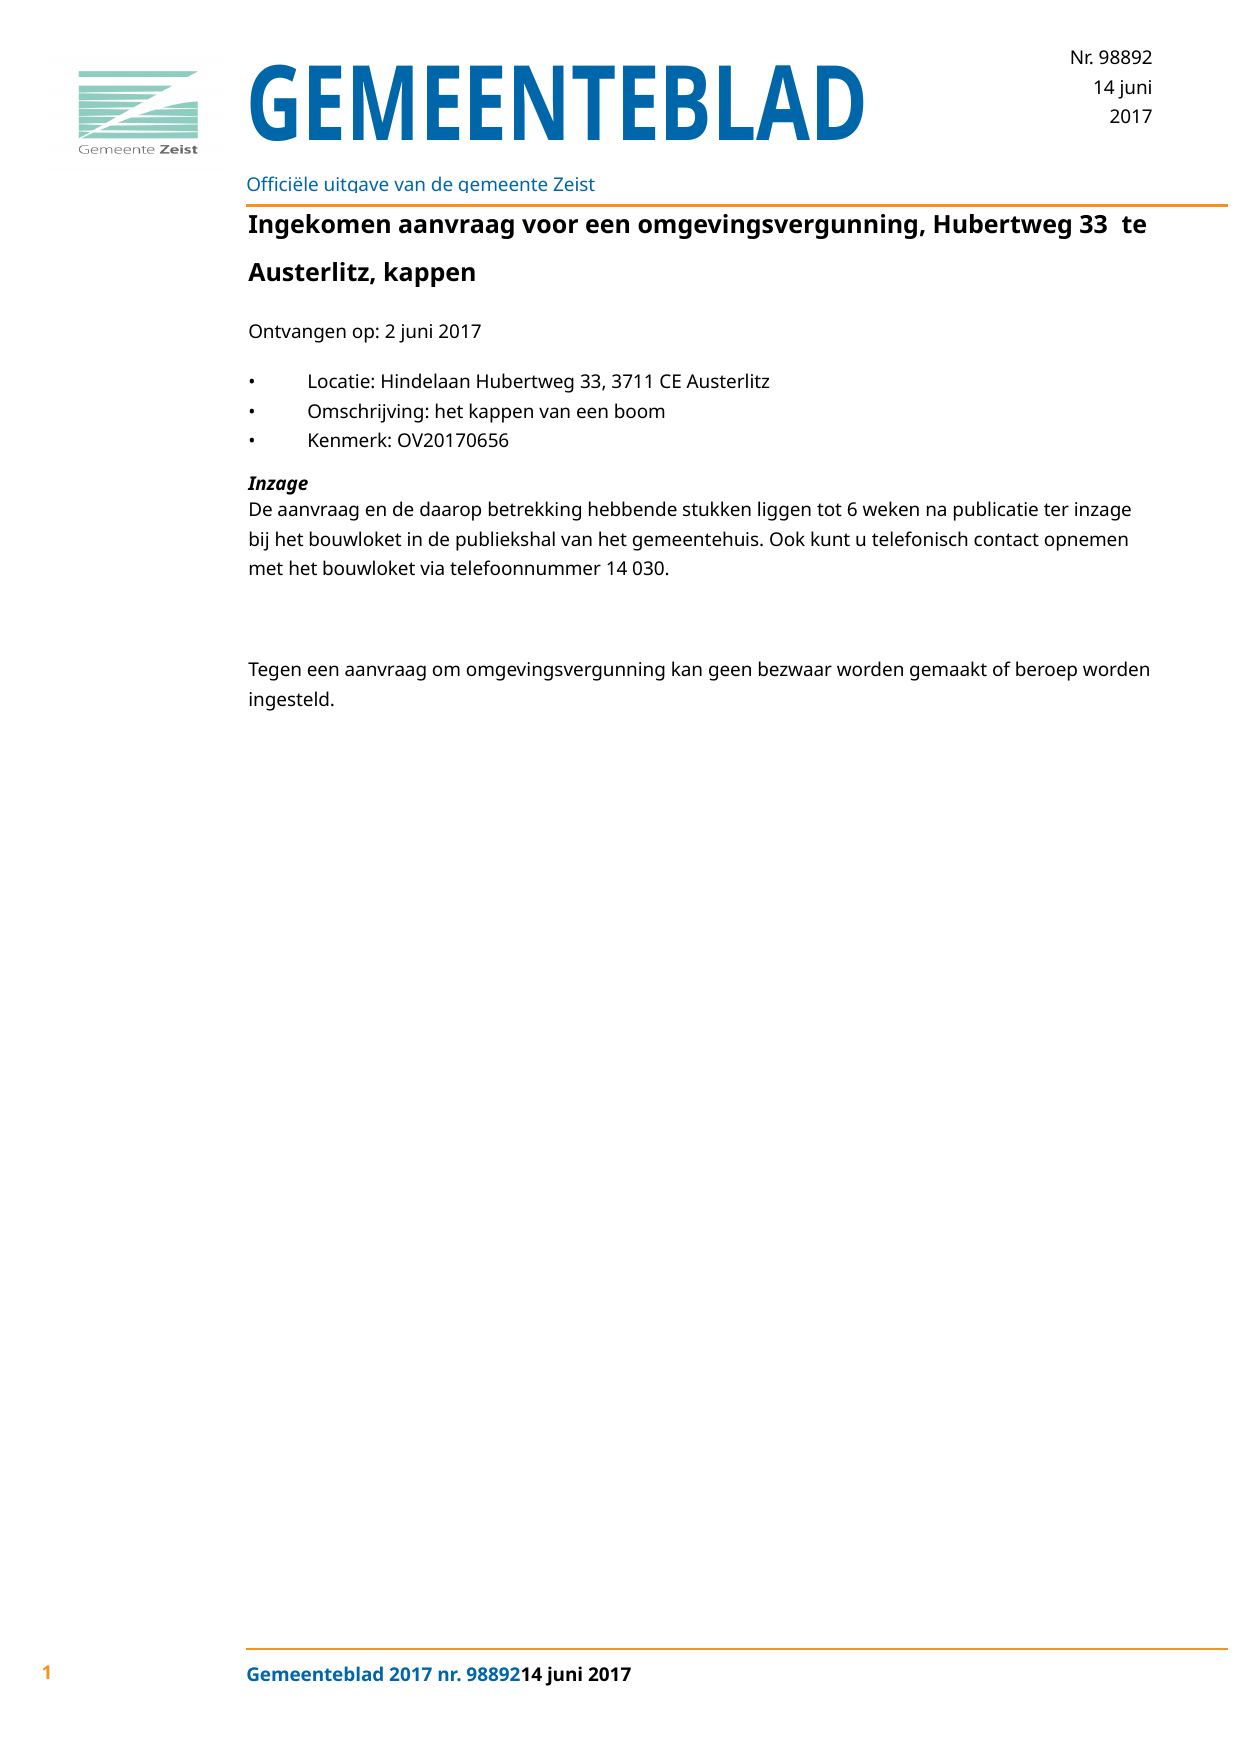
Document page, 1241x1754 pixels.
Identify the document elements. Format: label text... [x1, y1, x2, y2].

picture [41, 47, 231, 172]
text De aanvraag en de daarop betrekking hebbende stukken liggen tot 6 weken na publicatie ter inzage bij het bouwloket in de publiekshal van het gemeentehuis. Ook kunt u telefonisch contact opnemen met het bouwloket via telefoonnummer 14 030. [248, 496, 1152, 581]
list Locatie: Hindelaan Hubertweg 33, 3711 CE Austerlitz [248, 368, 1152, 394]
text Inzage [248, 471, 1152, 496]
text Ingekomen aanvraag voor een omgevingsvergunning, Hubertweg 33 te Austerlitz, kappen [248, 207, 1152, 288]
text Tegen een aanvraag om omgevingsvergunning kan geen bezwaar worden gemaakt of beroep worden ingesteld. [248, 656, 1152, 712]
text Ontvangen op: 2 juni 2017 [248, 318, 1152, 344]
list Kenmerk: OV20170656 [248, 427, 1152, 453]
list Omschrijving: het kappen van een boom [248, 398, 1152, 424]
